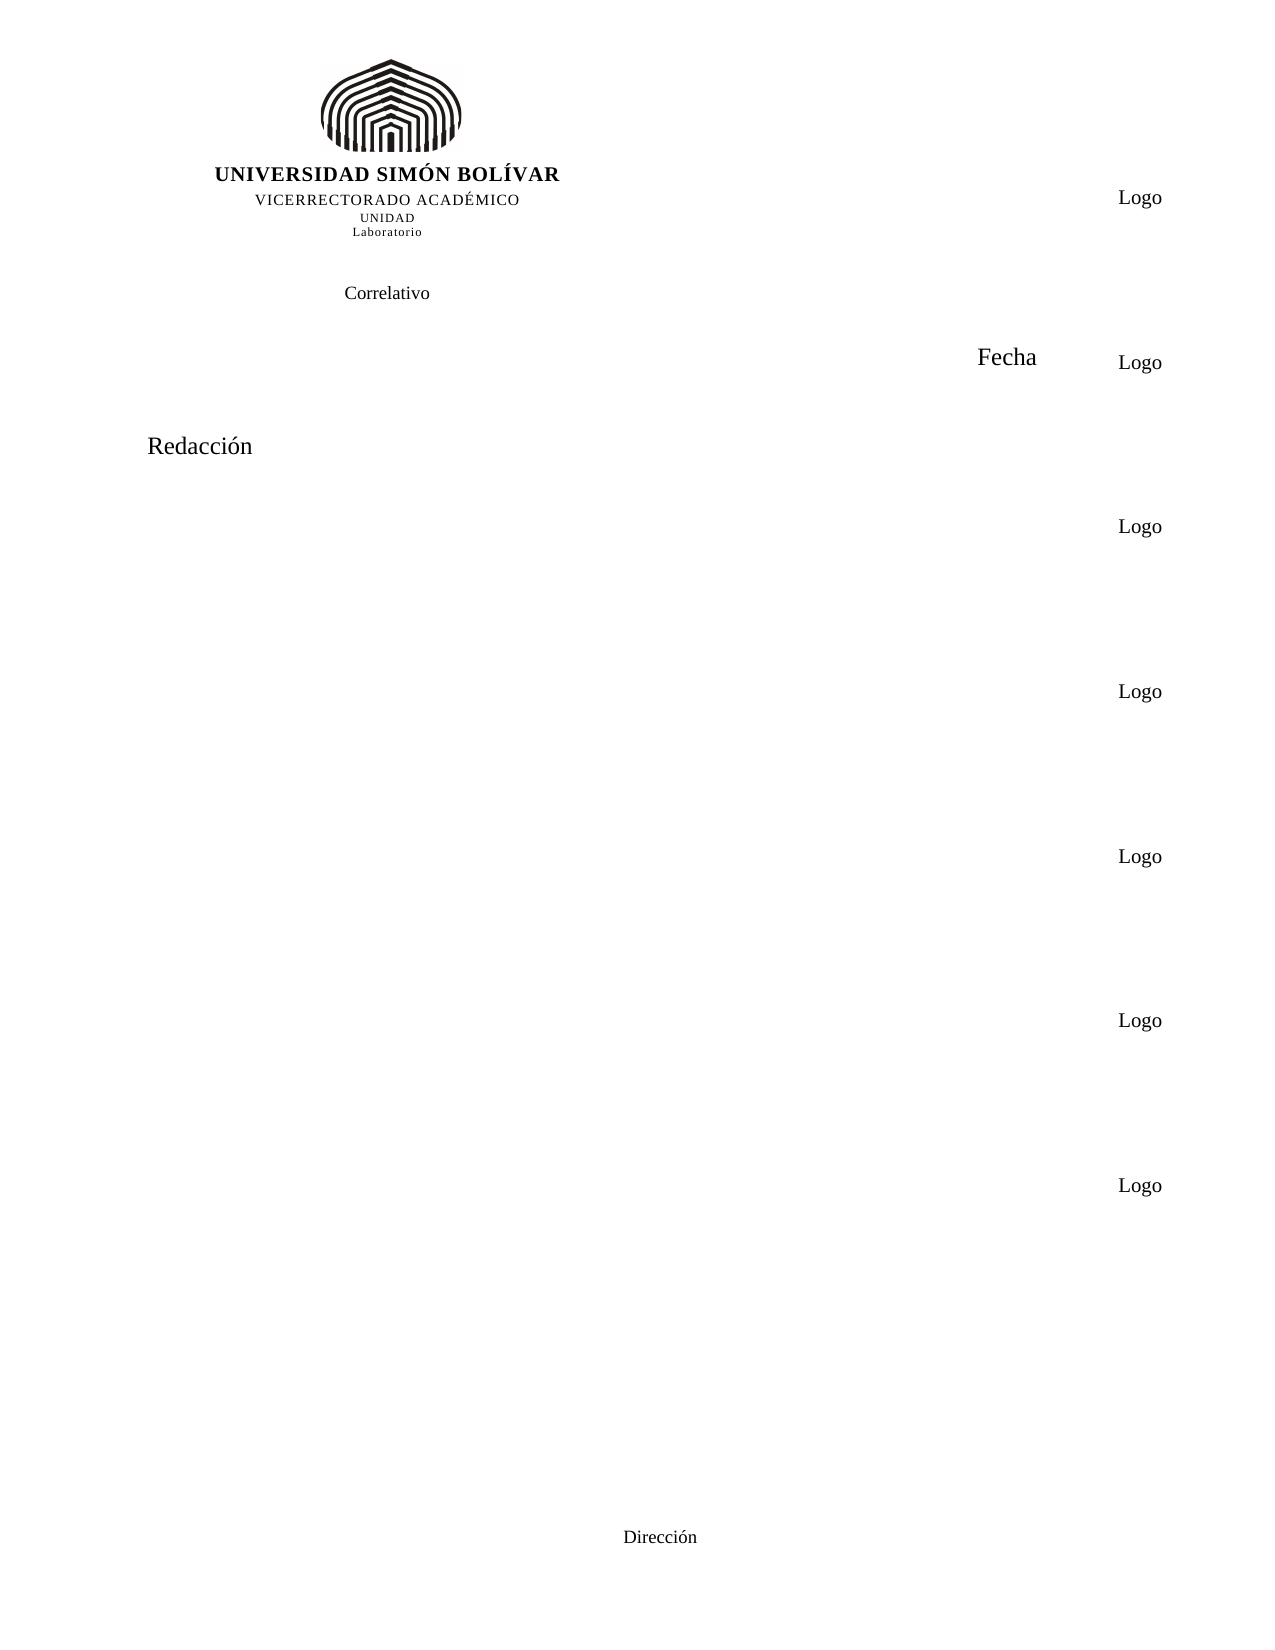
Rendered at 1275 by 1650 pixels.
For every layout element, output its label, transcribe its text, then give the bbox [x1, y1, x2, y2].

table_cell [1096, 1226, 1184, 1463]
table_header [476, 282, 638, 304]
table_header Redacción [136, 431, 1051, 1463]
table_cell [1096, 732, 1184, 814]
table_header [1096, 59, 1184, 155]
table_cell Logo [1096, 650, 1184, 732]
table_cell Logo [1096, 815, 1184, 897]
table_cell [1096, 1061, 1184, 1144]
table_cell Logo [1096, 1144, 1184, 1226]
table_header Dirección [136, 1526, 1184, 1569]
table_header Correlativo [298, 282, 476, 304]
table_cell Logo [1096, 485, 1184, 568]
table_header [1051, 59, 1096, 1463]
table_cell [1096, 403, 1184, 485]
picture [320, 59, 462, 152]
table_cell [1096, 897, 1184, 979]
table_header [136, 59, 1051, 431]
table_header Fecha [634, 342, 1048, 371]
table_cell Logo [1096, 155, 1184, 238]
table_cell [1096, 568, 1184, 650]
table_cell [1096, 239, 1184, 321]
table_cell Logo [1096, 979, 1184, 1061]
table_header [136, 282, 298, 304]
table_header [136, 59, 320, 152]
table_header UNIVERSIDAD SIMÓN BOLÍVAR VICERRECTORADO ACADÉMICO UNIDAD Laboratorio [136, 152, 638, 270]
table_cell Logo [1096, 321, 1184, 403]
